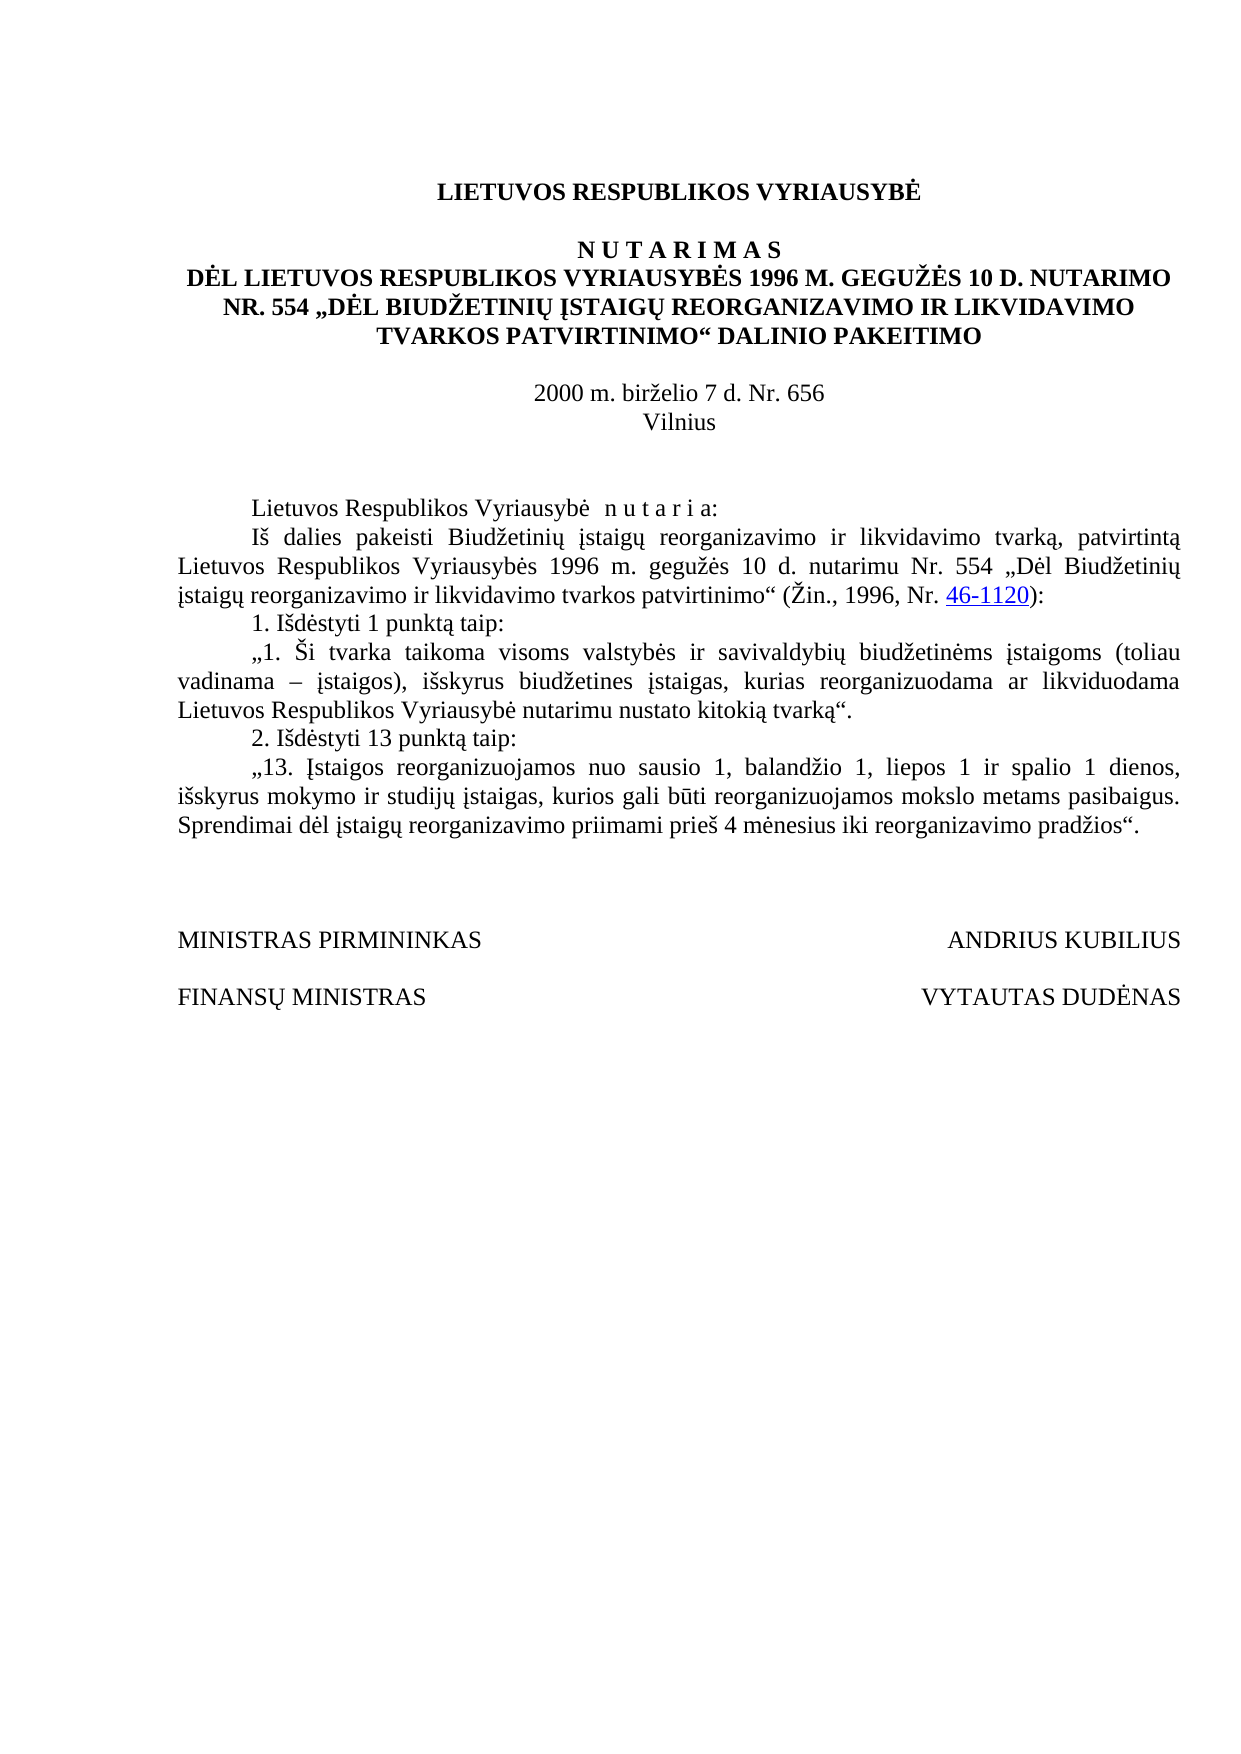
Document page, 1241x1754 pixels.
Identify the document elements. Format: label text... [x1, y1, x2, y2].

text FINANSŲ MINISTRAS VYTAUTAS DUDĖNAS [177, 982, 1181, 1011]
text 2. Išdėstyti 13 punktą taip: [177, 723, 1181, 752]
text DĖL LIETUVOS RESPUBLIKOS VYRIAUSYBĖS 1996 M. GEGUŽĖS 10 D. NUTARIMO NR. 554 „DĖL BIUDŽETINIŲ ĮSTAIGŲ REORGANIZAVIMO IR LIKVIDAVIMO TVARKOS PATVIRTINIMO“ DALINIO PAKEITIMO [177, 263, 1181, 350]
text „13. Įstaigos reorganizuojamos nuo sausio 1, balandžio 1, liepos 1 ir spalio 1 dienos, išskyrus mokymo ir studijų įstaigas, kurios gali būti reorganizuojamos mokslo metams pasibaigus. Sprendimai dėl įstaigų reorganizavimo priimami prieš 4 mėnesius iki reorganizavimo pradžios“. [177, 752, 1181, 838]
text N U T A R I M A S [177, 235, 1181, 263]
text 1. Išdėstyti 1 punktą taip: [177, 608, 1181, 637]
text Vilnius [177, 407, 1181, 436]
text Lietuvos Respublikos Vyriausybė nutaria: [177, 493, 1181, 522]
text MINISTRAS PIRMININKAS ANDRIUS KUBILIUS [177, 925, 1181, 953]
text LIETUVOS RESPUBLIKOS VYRIAUSYBĖ [177, 177, 1181, 206]
text „1. Ši tvarka taikoma visoms valstybės ir savivaldybių biudžetinėms įstaigoms (toliau vadinama – įstaigos), išskyrus biudžetines įstaigas, kurias reorganizuodama ar likviduodama Lietuvos Respublikos Vyriausybė nutarimu nustato kitokią tvarką“. [177, 637, 1181, 723]
text Iš dalies pakeisti Biudžetinių įstaigų reorganizavimo ir likvidavimo tvarką, patvirtintą Lietuvos Respublikos Vyriausybės 1996 m. gegužės 10 d. nutarimu Nr. 554 „Dėl Biudžetinių įstaigų reorganizavimo ir likvidavimo tvarkos patvirtinimo“ (Žin., 1996, Nr. 46-1120): [177, 522, 1181, 608]
text 2000 m. birželio 7 d. Nr. 656 [177, 378, 1181, 407]
